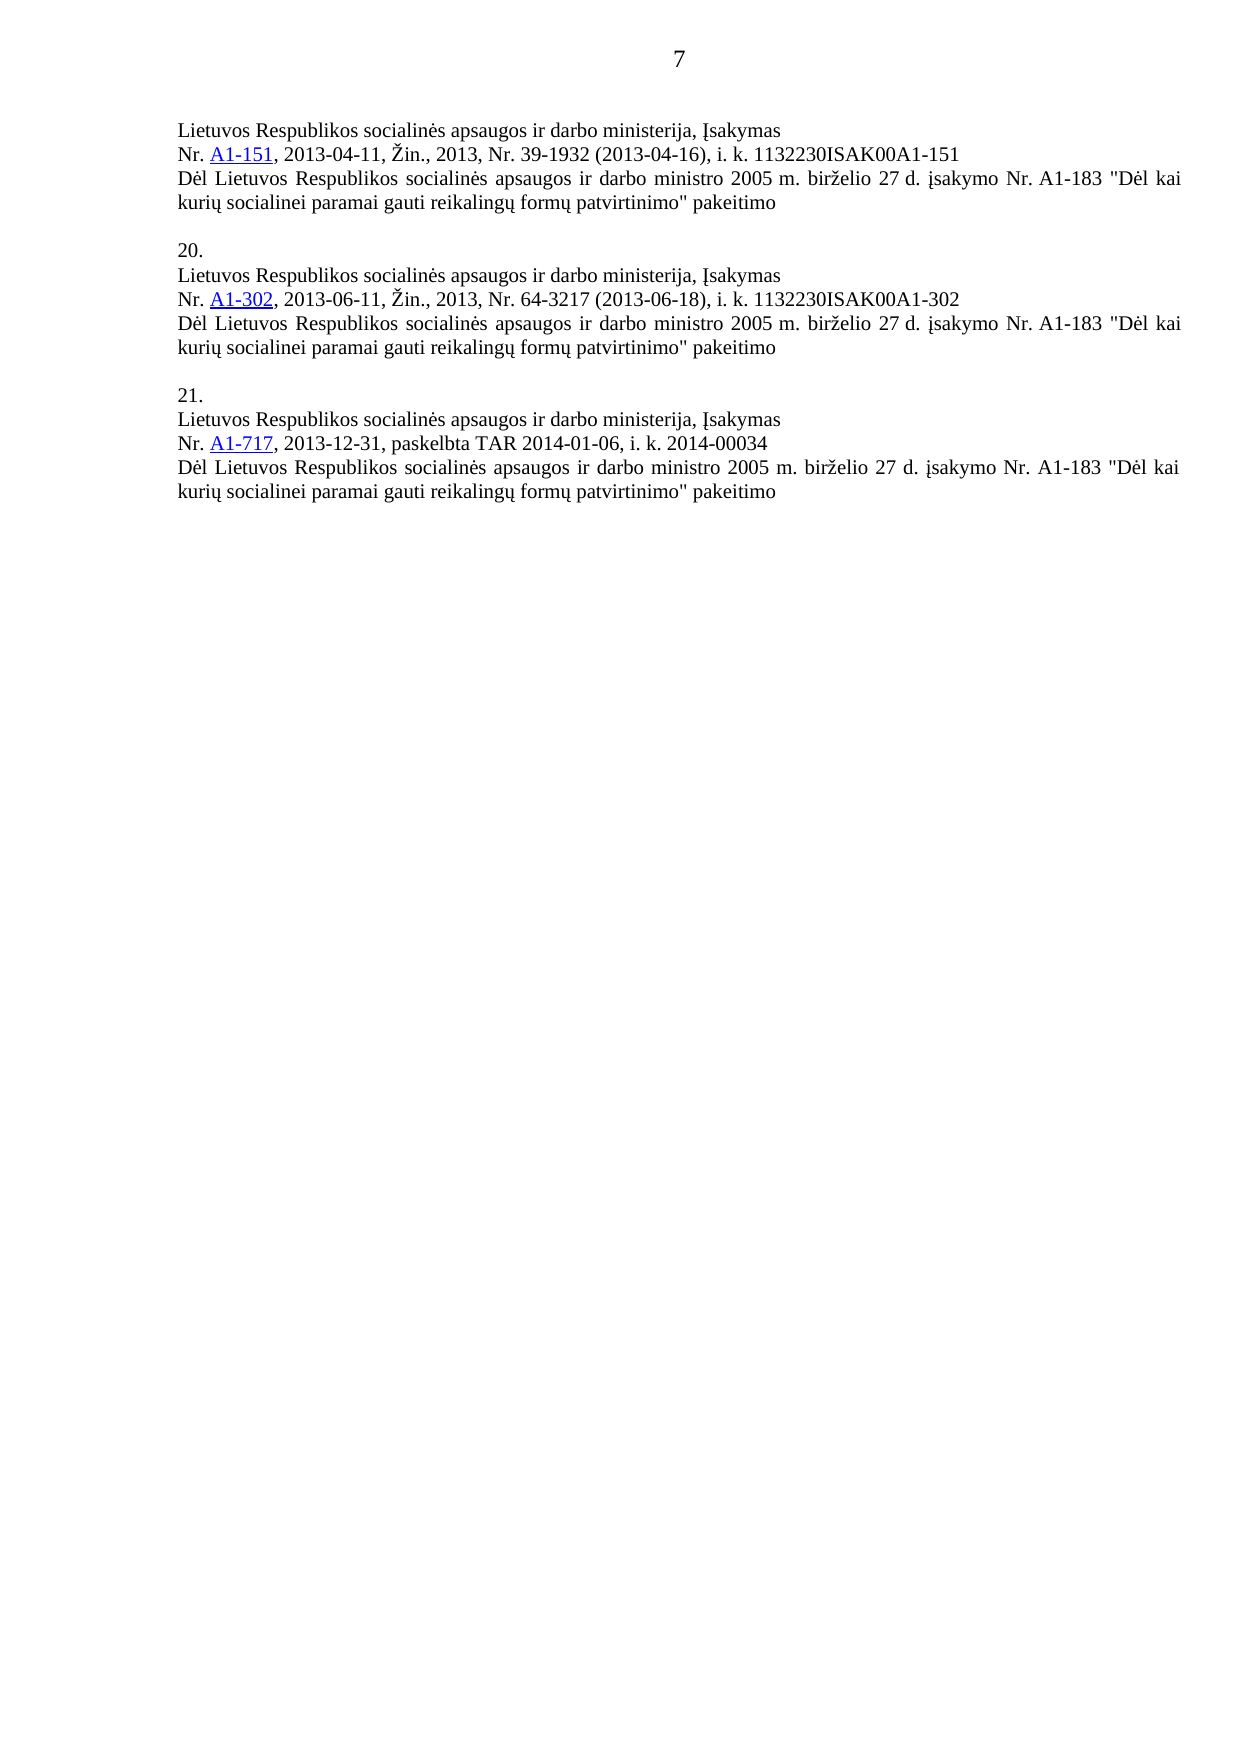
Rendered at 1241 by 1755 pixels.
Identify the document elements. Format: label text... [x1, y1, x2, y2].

text Dėl Lietuvos Respublikos socialinės apsaugos ir darbo ministro 2005 m. birželio 27 d. įsakymo Nr. A1-183 "Dėl kai kurių socialinei paramai gauti reikalingų formų patvirtinimo" pakeitimo [177, 311, 1181, 359]
text 20. [177, 238, 1181, 262]
text Nr. A1-717, 2013-12-31, paskelbta TAR 2014-01-06, i. k. 2014-00034 [177, 431, 1181, 455]
text Lietuvos Respublikos socialinės apsaugos ir darbo ministerija, Įsakymas [177, 118, 1181, 142]
text Dėl Lietuvos Respublikos socialinės apsaugos ir darbo ministro 2005 m. birželio 27 d. įsakymo Nr. A1-183 "Dėl kai kurių socialinei paramai gauti reikalingų formų patvirtinimo" pakeitimo [177, 455, 1181, 503]
text Dėl Lietuvos Respublikos socialinės apsaugos ir darbo ministro 2005 m. birželio 27 d. įsakymo Nr. A1-183 "Dėl kai kurių socialinei paramai gauti reikalingų formų patvirtinimo" pakeitimo [177, 166, 1181, 214]
text Nr. A1-302, 2013-06-11, Žin., 2013, Nr. 64-3217 (2013-06-18), i. k. 1132230ISAK00A1-302 [177, 287, 1181, 311]
text Lietuvos Respublikos socialinės apsaugos ir darbo ministerija, Įsakymas [177, 407, 1181, 431]
text Lietuvos Respublikos socialinės apsaugos ir darbo ministerija, Įsakymas [177, 262, 1181, 287]
text Nr. A1-151, 2013-04-11, Žin., 2013, Nr. 39-1932 (2013-04-16), i. k. 1132230ISAK00A1-151 [177, 142, 1181, 166]
text 21. [177, 383, 1181, 407]
